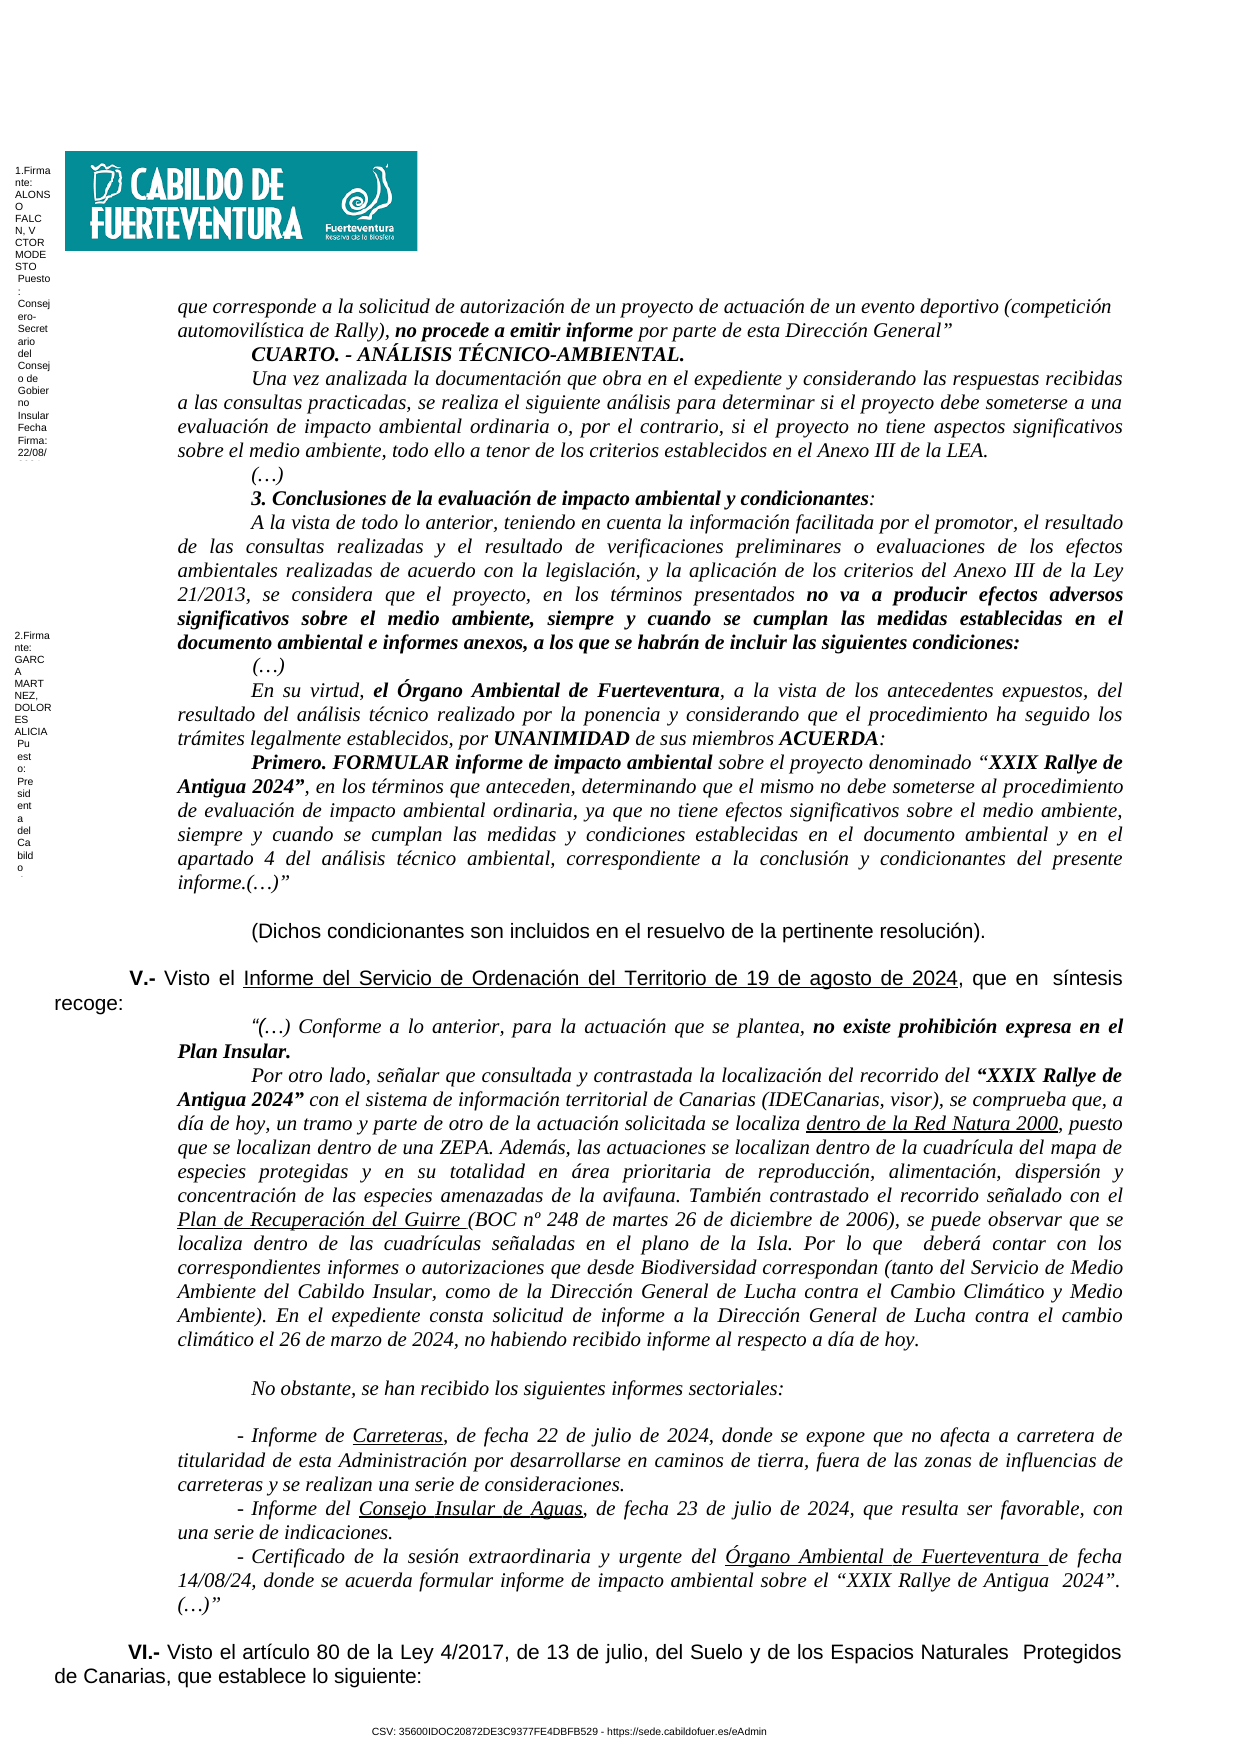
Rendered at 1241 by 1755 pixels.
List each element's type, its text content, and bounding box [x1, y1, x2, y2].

text V.- Visto el Informe del Servicio de Ordenación del Territorio de 19 de agosto de 2024, que en síntesis recoge: [54, 966, 1123, 1014]
text (…) [252, 654, 1241, 678]
text Puesto: Presidenta del Cabildo de Fuerteventura Fecha Firma: 22/08/2024 09:13:01 [17, 738, 34, 877]
text Puesto: Consejero-Secretario del Consejo de Gobierno Insular Fecha Firma: 22/08/2024 09:07:35 [18, 273, 51, 461]
subtitle CUARTO. - ANÁLISIS TÉCNICO-AMBIENTAL. [251, 343, 1241, 366]
text (…) [251, 462, 1241, 486]
list Informe del Consejo Insular de Aguas, de fecha 23 de julio de 2024, que resulta ser favorable, con una serie de indicaciones. [163, 1496, 1123, 1544]
text No obstante, se han recibido los siguientes informes sectoriales: [251, 1376, 1241, 1399]
text Por otro lado, señalar que consultada y contrastada la localización del recorrido del “XXIX Rallye de Antigua 2024” con el sistema de información territorial de Canarias (IDECanarias, visor), se comprueba que, a día de hoy, un tramo y parte de otro de la actuación solicitada se localiza dentro de la Red Natura 2000, puesto que se localizan dentro de una ZEPA. Además, las actuaciones se localizan dentro de la cuadrícula del mapa de especies protegidas y en su totalidad en área prioritaria de reproducción, alimentación, dispersión y concentración de las especies amenazadas de la avifauna. También contrastado el recorrido señalado con el Plan de Recuperación del Guirre (BOC nº 248 de martes 26 de diciembre de 2006), se puede observar que se localiza dentro de las cuadrículas señaladas en el plano de la Isla. Por lo que deberá contar con los correspondientes informes o autorizaciones que desde Biodiversidad correspondan (tanto del Servicio de Medio Ambiente del Cabildo Insular, como de la Dirección General de Lucha contra el Cambio Climático y Medio Ambiente). En el expediente consta solicitud de informe a la Dirección General de Lucha contra el cambio climático el 26 de marzo de 2024, no habiendo recibido informe al respecto a día de hoy. [177, 1063, 1123, 1351]
text [12, 629, 52, 877]
text “(…) Conforme a lo anterior, para la actuación que se plantea, no existe prohibición expresa en el Plan Insular. [177, 1014, 1123, 1063]
text que corresponde a la solicitud de autorización de un proyecto de actuación de un evento deportivo (competición automovilística de Rally), no procede a emitir informe por parte de esta Dirección General” [177, 294, 1123, 342]
text 2.Firmante: GARC A MART NEZ, DOLORES ALICIA [14, 629, 52, 737]
list Informe de Carreteras, de fecha 22 de julio de 2024, donde se expone que no afecta a carretera de titularidad de esta Administración por desarrollarse en caminos de tierra, fuera de las zonas de influencias de carreteras y se realizan una serie de consideraciones. [163, 1423, 1123, 1496]
list Certificado de la sesión extraordinaria y urgente del Órgano Ambiental de Fuerteventura de fecha 14/08/24, donde se acuerda formular informe de impacto ambiental sobre el “XXIX Rallye de Antigua 2024”.(…)” [163, 1544, 1123, 1616]
text (Dichos condicionantes son incluidos en el resuelvo de la pertinente resolución). [251, 919, 1241, 943]
text Primero. FORMULAR informe de impacto ambiental sobre el proyecto denominado “XXIX Rallye de Antigua 2024”, en los términos que anteceden, determinando que el mismo no debe someterse al procedimiento de evaluación de impacto ambiental ordinaria, ya que no tiene efectos significativos sobre el medio ambiente, siempre y cuando se cumplan las medidas y condiciones establecidas en el documento ambiental y en el apartado 4 del análisis técnico ambiental, correspondiente a la conclusión y condicionantes del presente informe.(…)” [177, 750, 1123, 894]
text En su virtud, el Órgano Ambiental de Fuerteventura, a la vista de los antecedentes expuestos, del resultado del análisis técnico realizado por la ponencia y considerando que el procedimiento ha seguido los trámites legalmente establecidos, por UNANIMIDAD de sus miembros ACUERDA: [177, 678, 1123, 750]
text VI.- Visto el artículo 80 de la Ley 4/2017, de 13 de julio, del Suelo y de los Espacios Naturales Protegidos de Canarias, que establece lo siguiente: [54, 1640, 1123, 1688]
text Una vez analizada la documentación que obra en el expediente y considerando las respuestas recibidas a las consultas practicadas, se realiza el siguiente análisis para determinar si el proyecto debe someterse a una evaluación de impacto ambiental ordinaria o, por el contrario, si el proyecto no tiene aspectos significativos sobre el medio ambiente, todo ello a tenor de los criterios establecidos en el Anexo III de la LEA. [177, 366, 1123, 462]
text [13, 164, 52, 461]
subtitle 3. Conclusiones de la evaluación de impacto ambiental y condicionantes: [251, 486, 1241, 510]
text 1.Firmante: ALONSO FALC N, V CTOR MODESTO [15, 165, 52, 273]
text A la vista de todo lo anterior, teniendo en cuenta la información facilitada por el promotor, el resultado de las consultas realizadas y el resultado de verificaciones preliminares o evaluaciones de los efectos ambientales realizadas de acuerdo con la legislación, y la aplicación de los criterios del Anexo III de la Ley 21/2013, se considera que el proyecto, en los términos presentados no va a producir efectos adversos significativos sobre el medio ambiente, siempre y cuando se cumplan las medidas establecidas en el documento ambiental e informes anexos, a los que se habrán de incluir las siguientes condiciones: [177, 510, 1123, 654]
